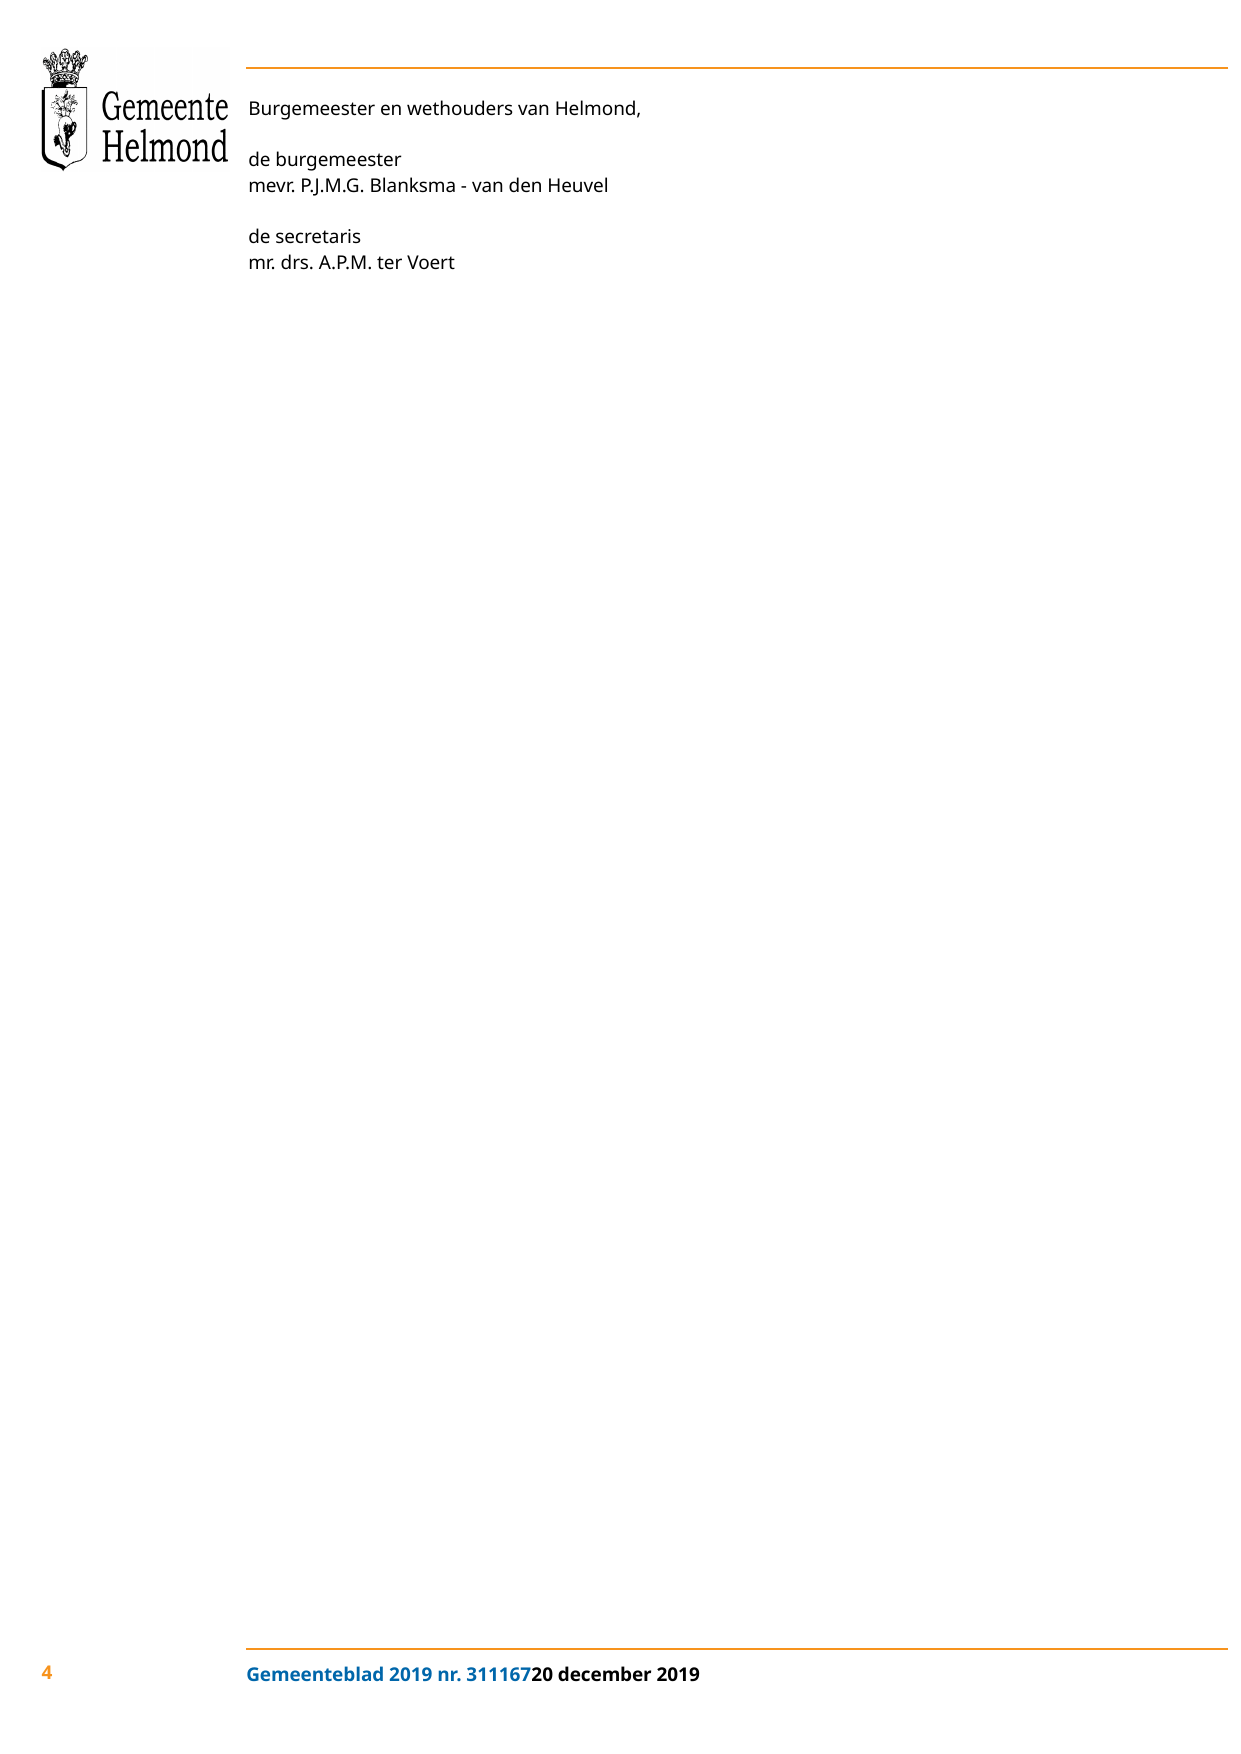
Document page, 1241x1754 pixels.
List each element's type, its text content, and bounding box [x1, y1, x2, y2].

text mevr. P.J.M.G. Blanksma - van den Heuvel [248, 172, 1152, 198]
picture [41, 47, 231, 172]
text mr. drs. A.P.M. ter Voert [248, 249, 1152, 275]
text de burgemeester [248, 146, 1152, 172]
text Burgemeester en wethouders van Helmond, [248, 95, 1152, 121]
text de secretaris [248, 223, 1152, 249]
